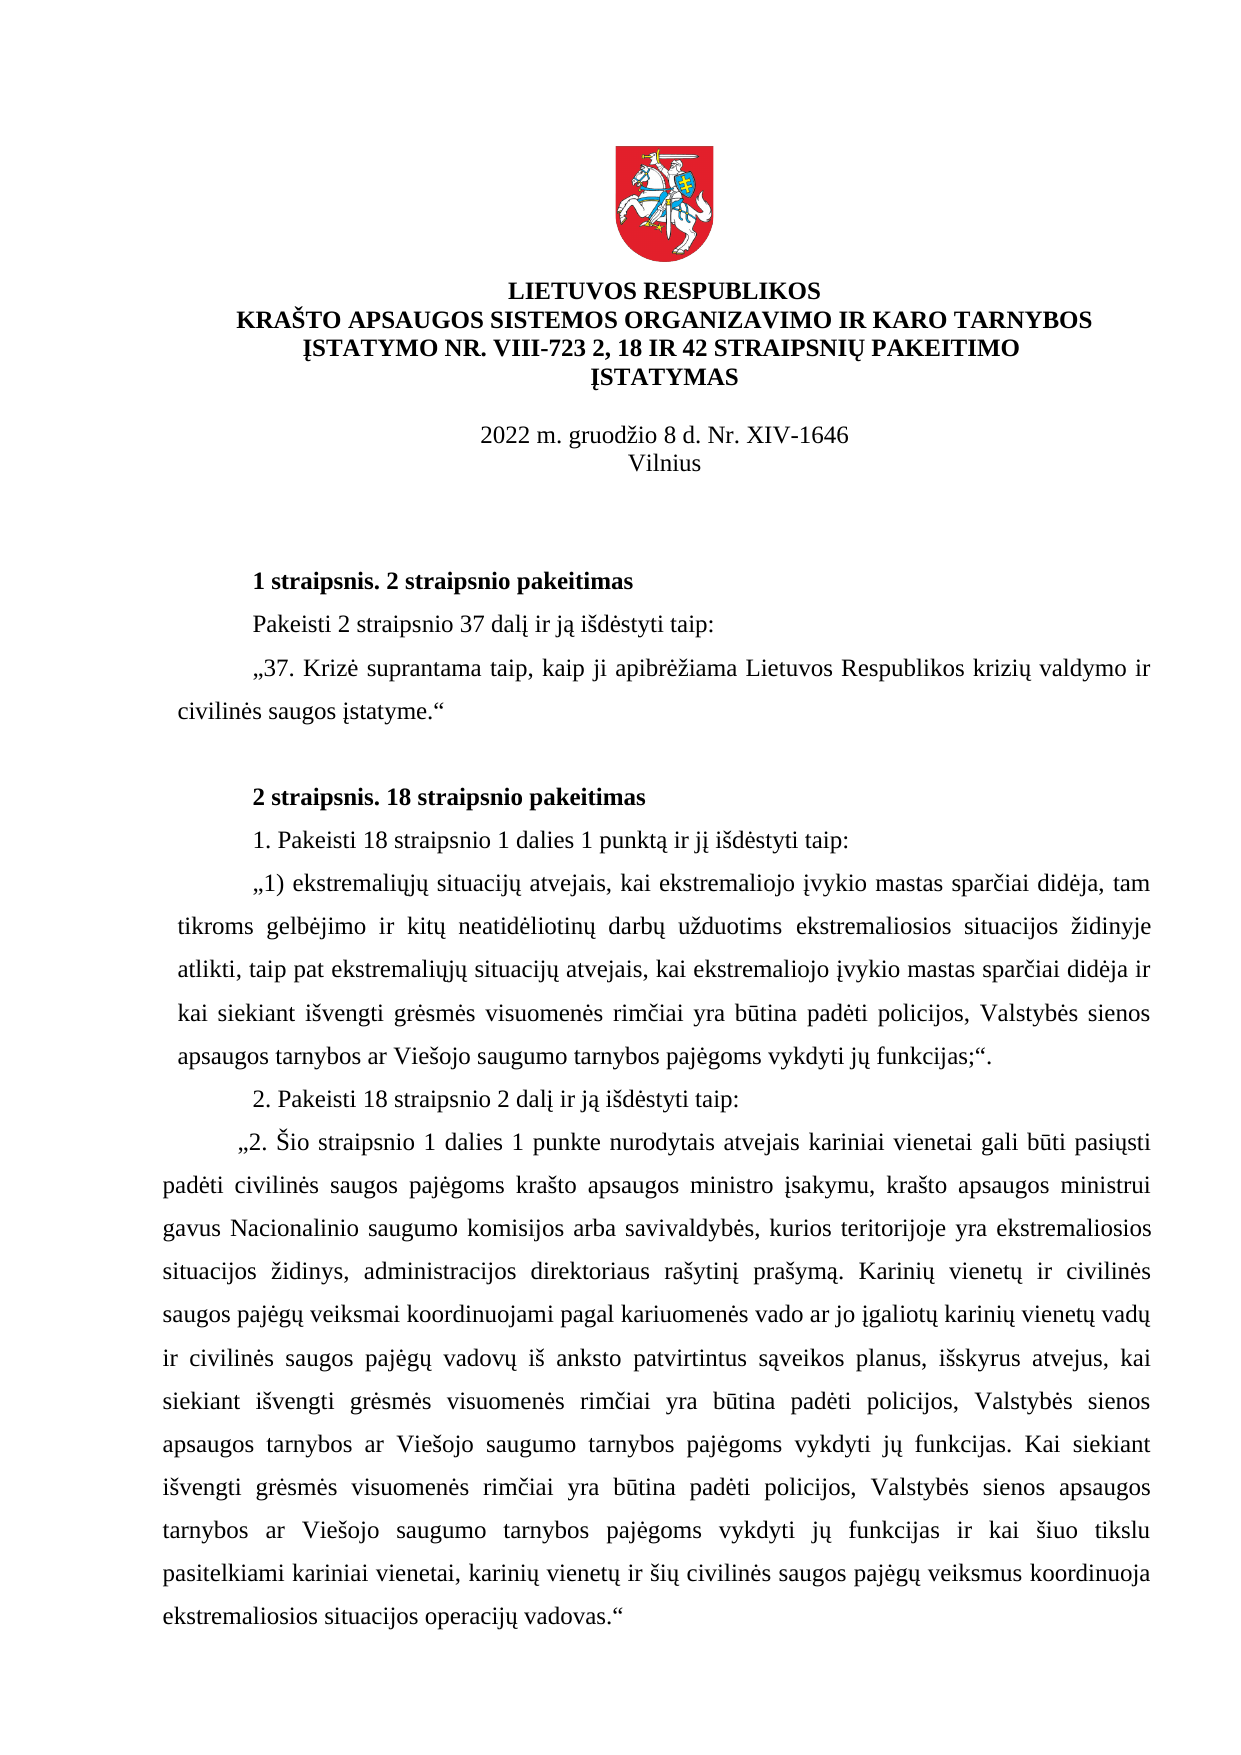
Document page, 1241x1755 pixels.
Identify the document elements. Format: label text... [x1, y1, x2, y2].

text 1. Pakeisti 18 straipsnio 1 dalies 1 punktą ir jį išdėstyti taip: [177, 825, 1152, 854]
text 2 straipsnis. 18 straipsnio pakeitimas [177, 782, 1152, 811]
text KRAŠTO APSAUGOS SISTEMOS ORGANIZAVIMO IR KARO TARNYBOS ĮSTATYMO NR. VIII-723 2, 18 IR 42 STRAIPSNIŲ PAKEITIMO [177, 305, 1152, 362]
text LIETUVOS RESPUBLIKOS [177, 276, 1152, 305]
text 1 straipsnis. 2 straipsnio pakeitimas [177, 566, 1152, 595]
text „37. Krizė suprantama taip, kaip ji apibrėžiama Lietuvos Respublikos krizių valdymo ir civilinės saugos įstatyme.“ [177, 653, 1152, 724]
text „1) ekstremaliųjų situacijų atvejais, kai ekstremaliojo įvykio mastas sparčiai didėja, tam tikroms gelbėjimo ir kitų neatidėliotinų darbų užduotims ekstremaliosios situacijos židinyje atlikti, taip pat ekstremaliųjų situacijų atvejais, kai ekstremaliojo įvykio mastas sparčiai didėja ir kai siekiant išvengti grėsmės visuomenės rimčiai yra būtina padėti policijos, Valstybės sienos apsaugos tarnybos ar Viešojo saugumo tarnybos pajėgoms vykdyti jų funkcijas;“. [177, 868, 1152, 1069]
text Pakeisti 2 straipsnio 37 dalį ir ją išdėstyti taip: [177, 609, 1152, 638]
text ĮSTATYMAS [177, 362, 1152, 391]
text 2022 m. gruodžio 8 d. Nr. XIV-1646 [177, 420, 1152, 448]
text Vilnius [177, 448, 1152, 477]
text „2. Šio straipsnio 1 dalies 1 punkte nurodytais atvejais kariniai vienetai gali būti pasiųsti padėti civilinės saugos pajėgoms krašto apsaugos ministro įsakymu, krašto apsaugos ministrui gavus Nacionalinio saugumo komisijos arba savivaldybės, kurios teritorijoje yra ekstremaliosios situacijos židinys, administracijos direktoriaus rašytinį prašymą. Karinių vienetų ir civilinės saugos pajėgų veiksmai koordinuojami pagal kariuomenės vado ar jo įgaliotų karinių vienetų vadų ir civilinės saugos pajėgų vadovų iš anksto patvirtintus sąveikos planus, išskyrus atvejus, kai siekiant išvengti grėsmės visuomenės rimčiai yra būtina padėti policijos, Valstybės sienos apsaugos tarnybos ar Viešojo saugumo tarnybos pajėgoms vykdyti jų funkcijas. Kai siekiant išvengti grėsmės visuomenės rimčiai yra būtina padėti policijos, Valstybės sienos apsaugos tarnybos ar Viešojo saugumo tarnybos pajėgoms vykdyti jų funkcijas ir kai šiuo tikslu pasitelkiami kariniai vienetai, karinių vienetų ir šių civilinės saugos pajėgų veiksmus koordinuoja ekstremaliosios situacijos operacijų vadovas.“ [162, 1127, 1152, 1630]
text 2. Pakeisti 18 straipsnio 2 dalį ir ją išdėstyti taip: [177, 1084, 1152, 1113]
